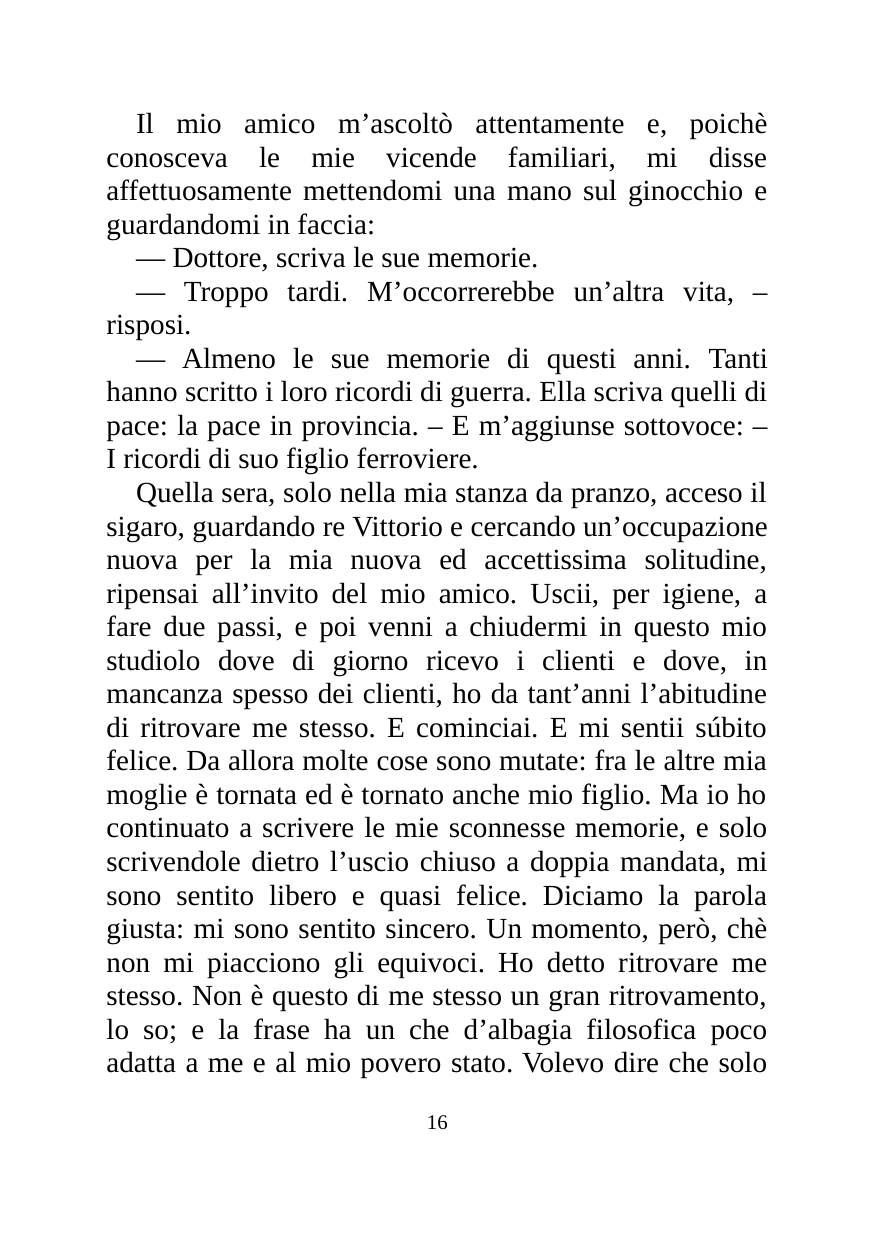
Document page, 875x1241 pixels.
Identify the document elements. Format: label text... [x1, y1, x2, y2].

text — Almeno le sue memorie di questi anni. Tanti hanno scritto i loro ricordi di guerra. Ella scriva quelli di pace: la pace in provincia. – E m’aggiunse sottovoce: – I ricordi di suo figlio ferroviere. [106, 341, 768, 475]
text Il mio amico m’ascoltò attentamente e, poichè conosceva le mie vicende familiari, mi disse affettuosamente mettendomi una mano sul ginocchio e guardandomi in faccia: [106, 106, 768, 240]
text — Troppo tardi. M’occorrerebbe un’altra vita, – risposi. [106, 274, 768, 341]
text Quella sera, solo nella mia stanza da pranzo, acceso il sigaro, guardando re Vittorio e cercando un’occupazione nuova per la mia nuova ed accettissima solitudine, ripensai all’invito del mio amico. Uscii, per igiene, a fare due passi, e poi venni a chiudermi in questo mio studiolo dove di giorno ricevo i clienti e dove, in mancanza spesso dei clienti, ho da tant’anni l’abitudine di ritrovare me stesso. E cominciai. E mi sentii súbito felice. Da allora molte cose sono mutate: fra le altre mia moglie è tornata ed è tornato anche mio figlio. Ma io ho continuato a scrivere le mie sconnesse memorie, e solo scrivendole dietro l’uscio chiuso a doppia mandata, mi sono sentito libero e quasi felice. Diciamo la parola giusta: mi sono sentito sincero. Un momento, però, chè non mi piacciono gli equivoci. Ho detto ritrovare me stesso. Non è questo di me stesso un gran ritrovamento, lo so; e la frase ha un che d’albagia filosofica poco adatta a me e al mio povero stato. Volevo dire che solo [106, 475, 768, 1079]
text — Dottore, scriva le sue memorie. [106, 240, 768, 274]
